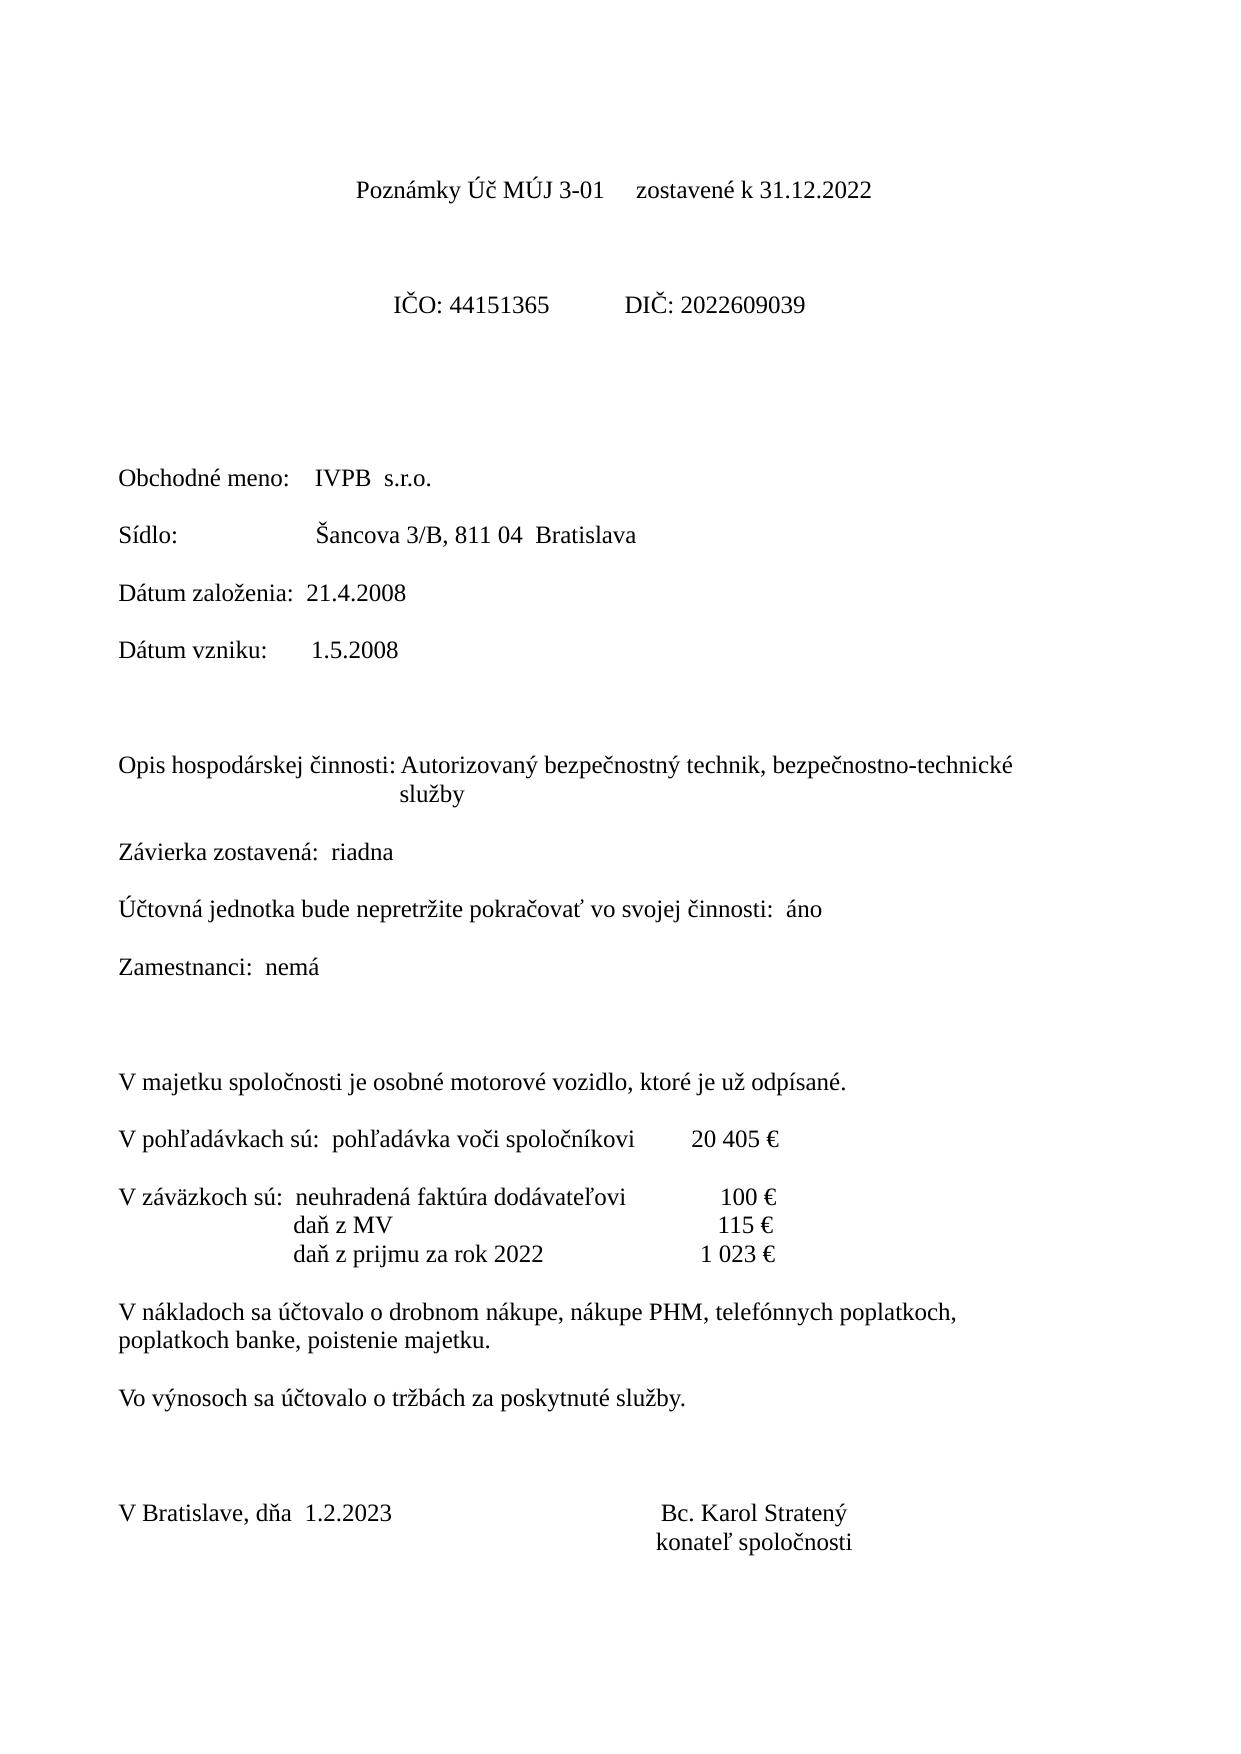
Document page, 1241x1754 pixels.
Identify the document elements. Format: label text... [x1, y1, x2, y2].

text Účtovná jednotka bude nepretržite pokračovať vo svojej činnosti: áno [118, 894, 1122, 923]
text daň z prijmu za rok 2022 1 023 € [118, 1239, 1122, 1268]
text V majetku spoločnosti je osobné motorové vozidlo, ktoré je už odpísané. [118, 1067, 1122, 1096]
text poplatkoch banke, poistenie majetku. [118, 1326, 1122, 1354]
text Vo výnosoch sa účtovalo o tržbách za poskytnuté služby. [118, 1383, 1122, 1412]
text V pohľadávkach sú: pohľadávka voči spoločníkovi 20 405 € [118, 1124, 1122, 1153]
text služby [118, 779, 1122, 808]
text Dátum vzniku: 1.5.2008 [118, 636, 1122, 664]
text IČO: 44151365 DIČ: 2022609039 [118, 291, 1122, 319]
text V nákladoch sa účtovalo o drobnom nákupe, nákupe PHM, telefónnych poplatkoch, [118, 1297, 1122, 1326]
text Sídlo: Šancova 3/B, 811 04 Bratislava [118, 521, 1122, 549]
text daň z MV 115 € [118, 1211, 1122, 1239]
text Závierka zostavená: riadna [118, 837, 1122, 866]
text V Bratislave, dňa 1.2.2023 Bc. Karol Stratený [118, 1498, 1122, 1527]
text Dátum založenia: 21.4.2008 [118, 578, 1122, 607]
text konateľ spoločnosti [118, 1527, 1122, 1556]
text Obchodné meno: IVPB s.r.o. [118, 463, 1122, 492]
text Zamestnanci: nemá [118, 952, 1122, 981]
text V záväzkoch sú: neuhradená faktúra dodávateľovi 100 € [118, 1182, 1122, 1211]
text Opis hospodárskej činnosti: Autorizovaný bezpečnostný technik, bezpečnostno-technické [118, 751, 1122, 779]
text Poznámky Úč MÚJ 3-01 zostavené k 31.12.2022 [118, 176, 1122, 204]
